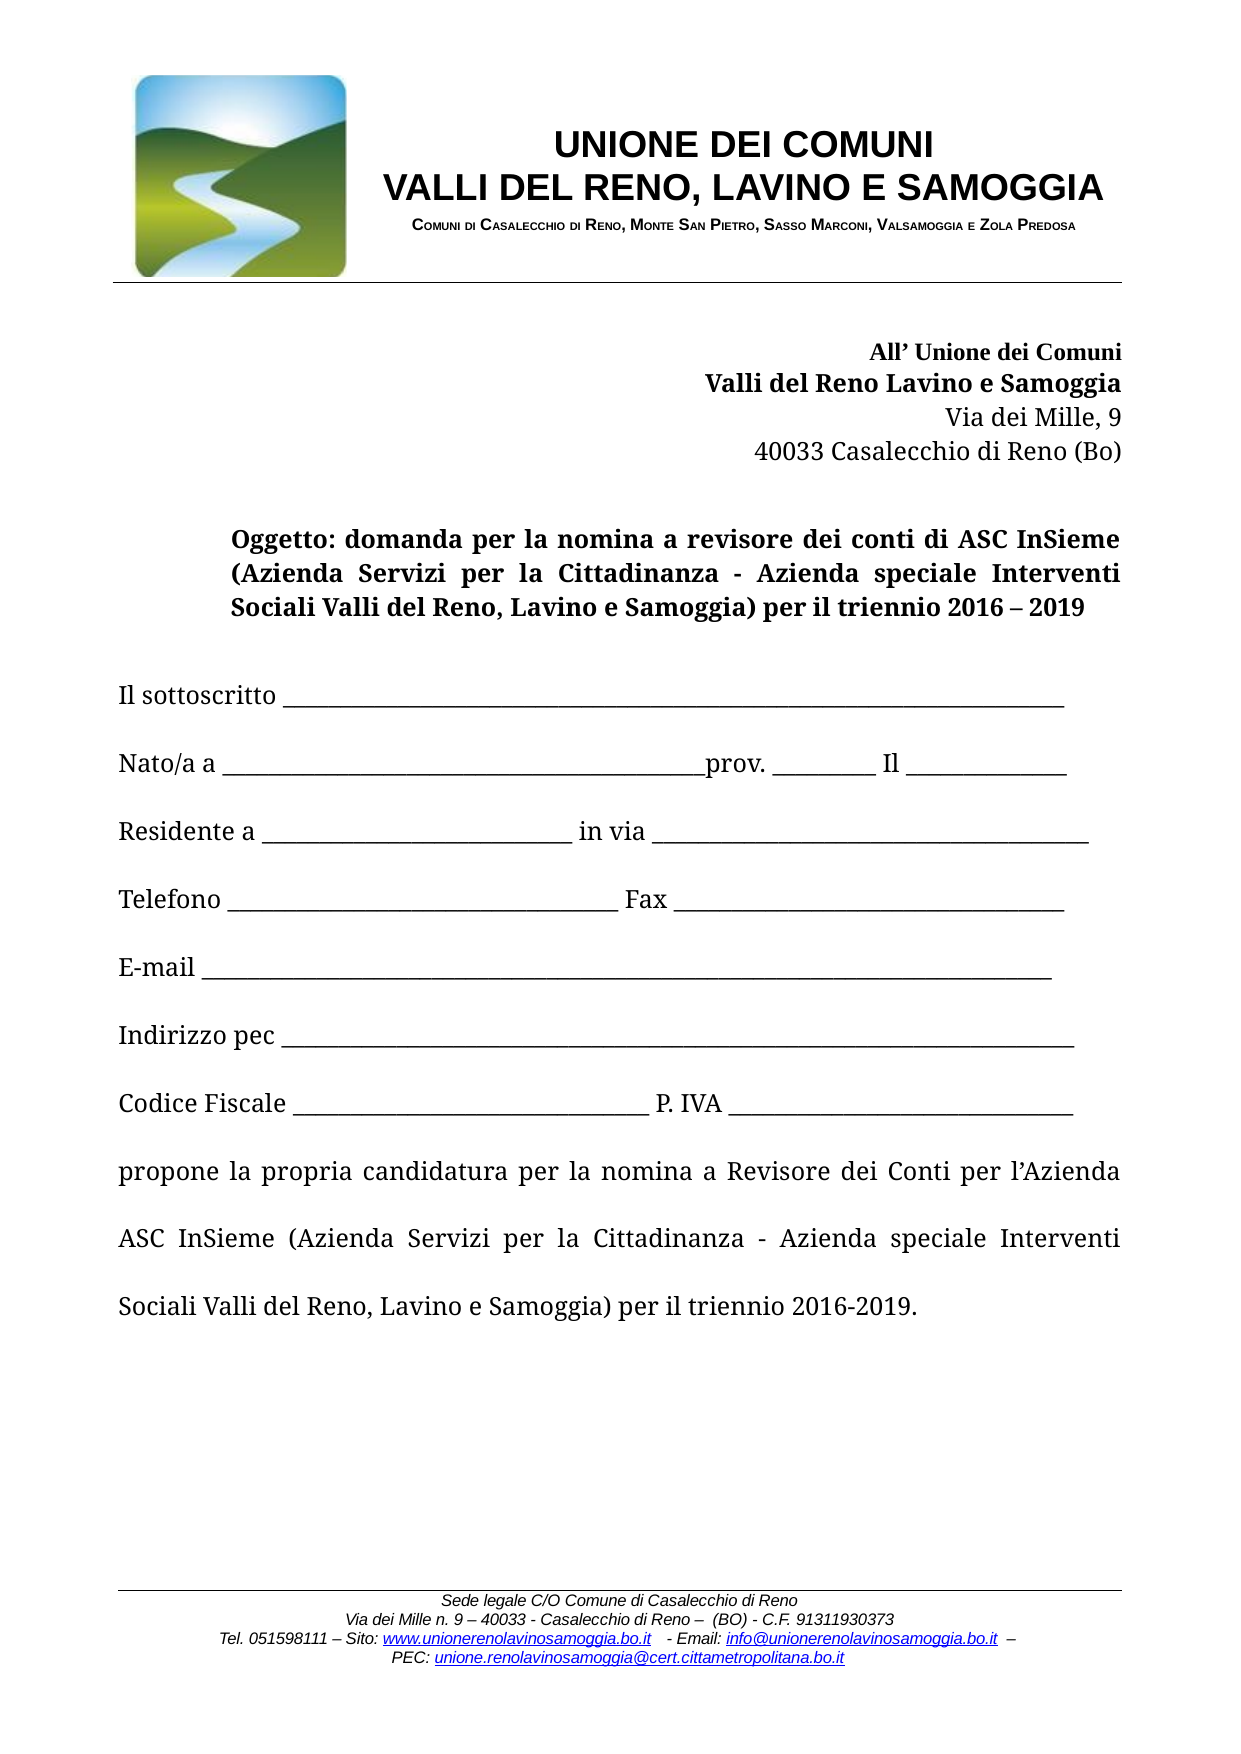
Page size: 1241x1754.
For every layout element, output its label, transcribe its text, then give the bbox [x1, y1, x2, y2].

text All’ Unione dei Comuni [118, 337, 1122, 366]
text Residente a ___________________________ in via ______________________________________ [118, 814, 1122, 848]
text propone la propria candidatura per la nomina a Revisore dei Conti per l’Azienda ASC InSieme (Azienda Servizi per la Cittadinanza - Azienda speciale Interventi Sociali Valli del Reno, Lavino e Samoggia) per il triennio 2016-2019. [118, 1153, 1122, 1323]
text E-mail __________________________________________________________________________ [118, 950, 1122, 984]
text Il sottoscritto ____________________________________________________________________ [118, 678, 1122, 712]
text Indirizzo pec _____________________________________________________________________ [118, 1018, 1122, 1052]
text Via dei Mille, 9 [679, 400, 1122, 434]
text 40033 Casalecchio di Reno (Bo) [679, 434, 1122, 468]
text Telefono __________________________________ Fax __________________________________ [118, 882, 1122, 916]
text Oggetto: domanda per la nomina a revisore dei conti di ASC InSieme (Azienda Servizi per la Cittadinanza - Azienda speciale Interventi Sociali Valli del Reno, Lavino e Samoggia) per il triennio 2016 – 2019 [231, 522, 1122, 624]
table_header [111, 310, 620, 337]
table_header [620, 310, 1129, 337]
text Nato/a a __________________________________________prov. _________ Il ______________ [118, 746, 1122, 780]
text Codice Fiscale _______________________________ P. IVA ______________________________ [118, 1086, 1122, 1119]
text Valli del Reno Lavino e Samoggia [635, 366, 1122, 400]
